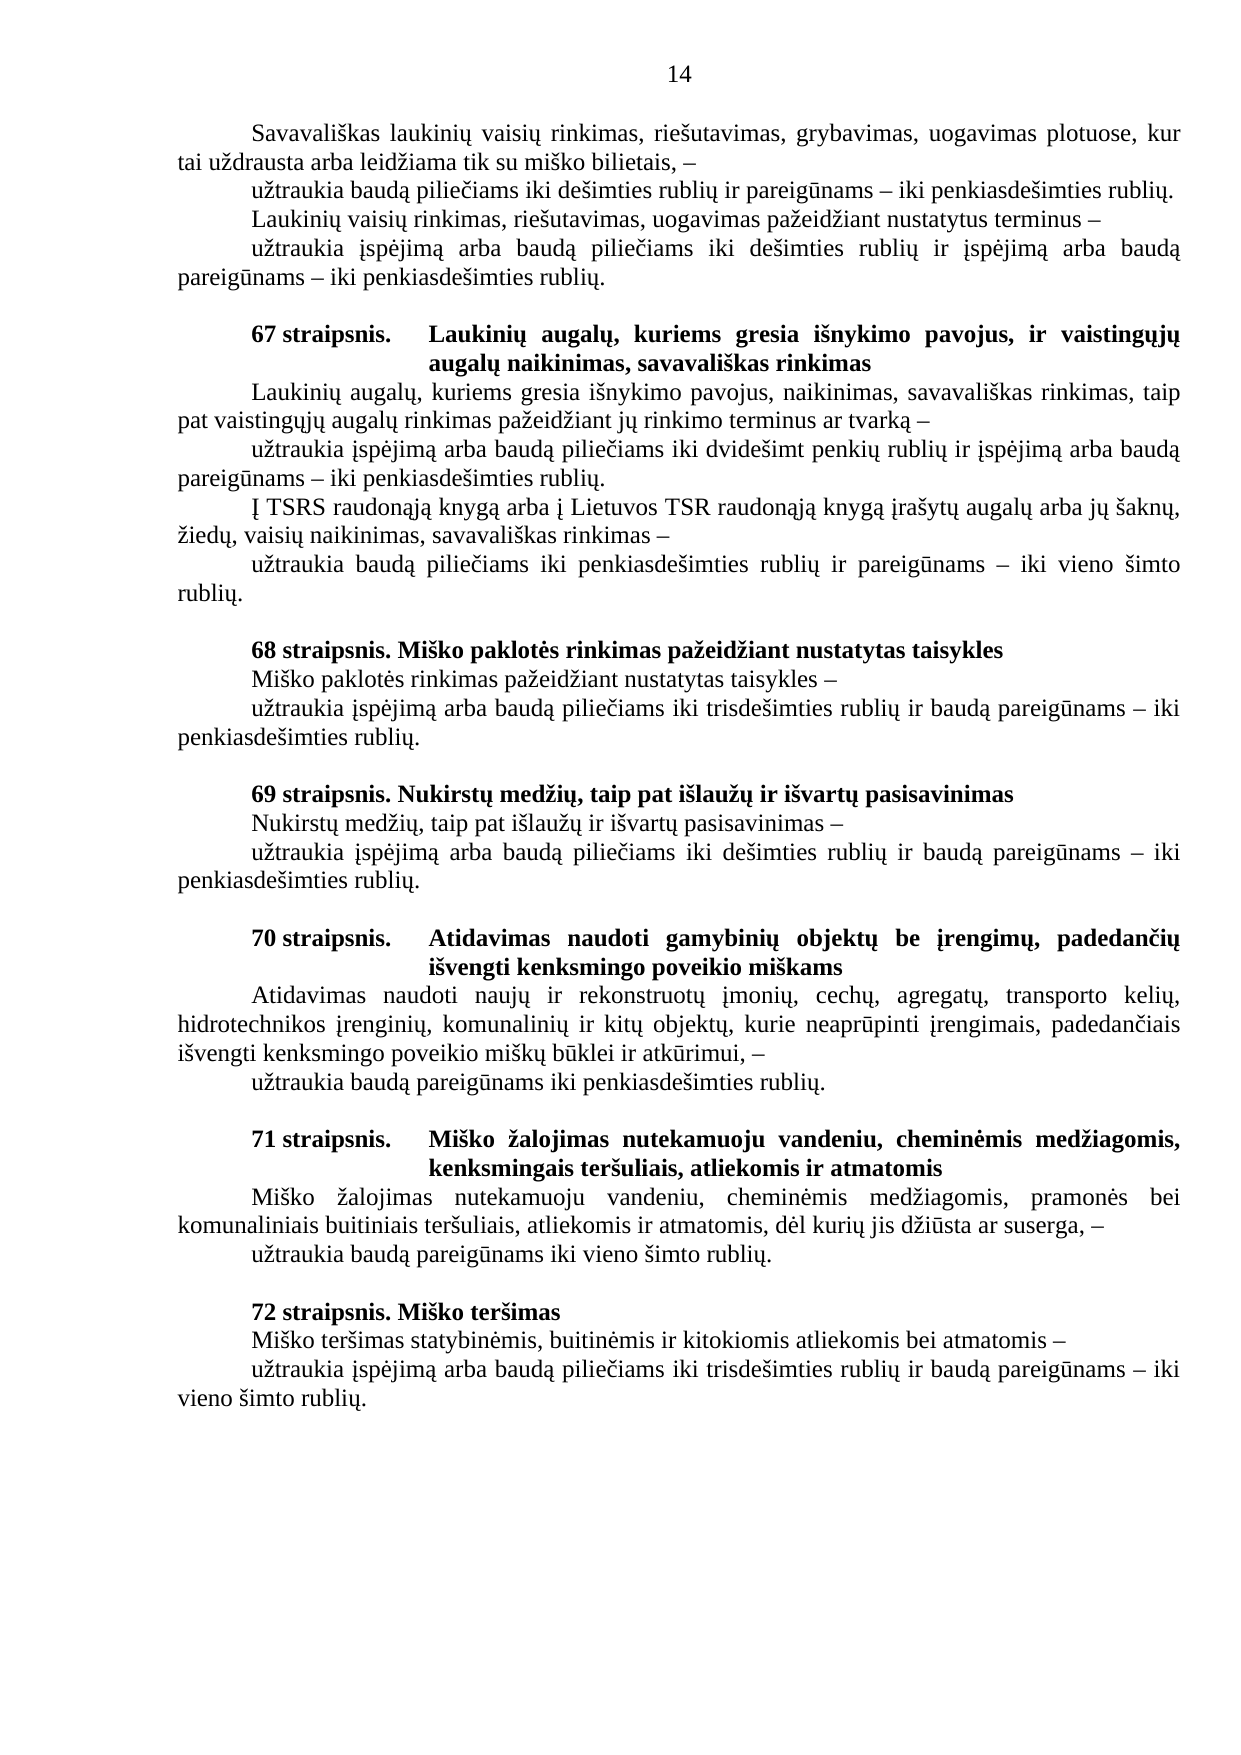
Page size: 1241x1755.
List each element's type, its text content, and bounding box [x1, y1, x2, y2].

text Miško paklotės rinkimas pažeidžiant nustatytas taisykles – [177, 664, 1181, 693]
text Savavališkas laukinių vaisių rinkimas, riešutavimas, grybavimas, uogavimas plotuose, kur tai uždrausta arba leidžiama tik su miško bilietais, – [177, 118, 1181, 176]
text užtraukia įspėjimą arba baudą piliečiams iki dešimties rublių ir įspėjimą arba baudą pareigūnams – iki penkiasdešimties rublių. [177, 233, 1181, 291]
text 70 straipsnis. Atidavimas naudoti gamybinių objektų be įrengimų, padedančių išvengti kenksmingo poveikio miškams [251, 923, 1181, 981]
text 72 straipsnis. Miško teršimas [177, 1297, 1181, 1326]
text Nukirstų medžių, taip pat išlaužų ir išvartų pasisavinimas – [177, 808, 1181, 837]
text užtraukia įspėjimą arba baudą piliečiams iki dešimties rublių ir baudą pareigūnams – iki penkiasdešimties rublių. [177, 837, 1181, 894]
text užtraukia įspėjimą arba baudą piliečiams iki trisdešimties rublių ir baudą pareigūnams – iki vieno šimto rublių. [177, 1354, 1181, 1412]
text 71 straipsnis. Miško žalojimas nutekamuoju vandeniu, cheminėmis medžiagomis, kenksmingais teršuliais, atliekomis ir atmatomis [251, 1124, 1181, 1182]
text Laukinių augalų, kuriems gresia išnykimo pavojus, naikinimas, savavališkas rinkimas, taip pat vaistingųjų augalų rinkimas pažeidžiant jų rinkimo terminus ar tvarką – [177, 377, 1181, 434]
text Miško teršimas statybinėmis, buitinėmis ir kitokiomis atliekomis bei atmatomis – [177, 1326, 1181, 1354]
text užtraukia baudą piliečiams iki dešimties rublių ir pareigūnams – iki penkiasdešimties rublių. [177, 176, 1181, 204]
text užtraukia baudą pareigūnams iki vieno šimto rublių. [177, 1239, 1181, 1268]
text užtraukia įspėjimą arba baudą piliečiams iki dvidešimt penkių rublių ir įspėjimą arba baudą pareigūnams – iki penkiasdešimties rublių. [177, 434, 1181, 492]
text 67 straipsnis. Laukinių augalų, kuriems gresia išnykimo pavojus, ir vaistingųjų augalų naikinimas, savavališkas rinkimas [251, 319, 1181, 377]
text 69 straipsnis. Nukirstų medžių, taip pat išlaužų ir išvartų pasisavinimas [177, 779, 1181, 808]
text užtraukia baudą pareigūnams iki penkiasdešimties rublių. [177, 1067, 1181, 1096]
text Laukinių vaisių rinkimas, riešutavimas, uogavimas pažeidžiant nustatytus terminus – [177, 204, 1181, 233]
text Miško žalojimas nutekamuoju vandeniu, cheminėmis medžiagomis, pramonės bei komunaliniais buitiniais teršuliais, atliekomis ir atmatomis, dėl kurių jis džiūsta ar suserga, – [177, 1182, 1181, 1239]
text užtraukia baudą piliečiams iki penkiasdešimties rublių ir pareigūnams – iki vieno šimto rublių. [177, 549, 1181, 607]
text Į TSRS raudonąją knygą arba į Lietuvos TSR raudonąją knygą įrašytų augalų arba jų šaknų, žiedų, vaisių naikinimas, savavališkas rinkimas – [177, 492, 1181, 549]
text užtraukia įspėjimą arba baudą piliečiams iki trisdešimties rublių ir baudą pareigūnams – iki penkiasdešimties rublių. [177, 693, 1181, 751]
text 68 straipsnis. Miško paklotės rinkimas pažeidžiant nustatytas taisykles [177, 636, 1181, 664]
text Atidavimas naudoti naujų ir rekonstruotų įmonių, cechų, agregatų, transporto kelių, hidrotechnikos įrenginių, komunalinių ir kitų objektų, kurie neaprūpinti įrengimais, padedančiais išvengti kenksmingo poveikio miškų būklei ir atkūrimui, – [177, 981, 1181, 1067]
